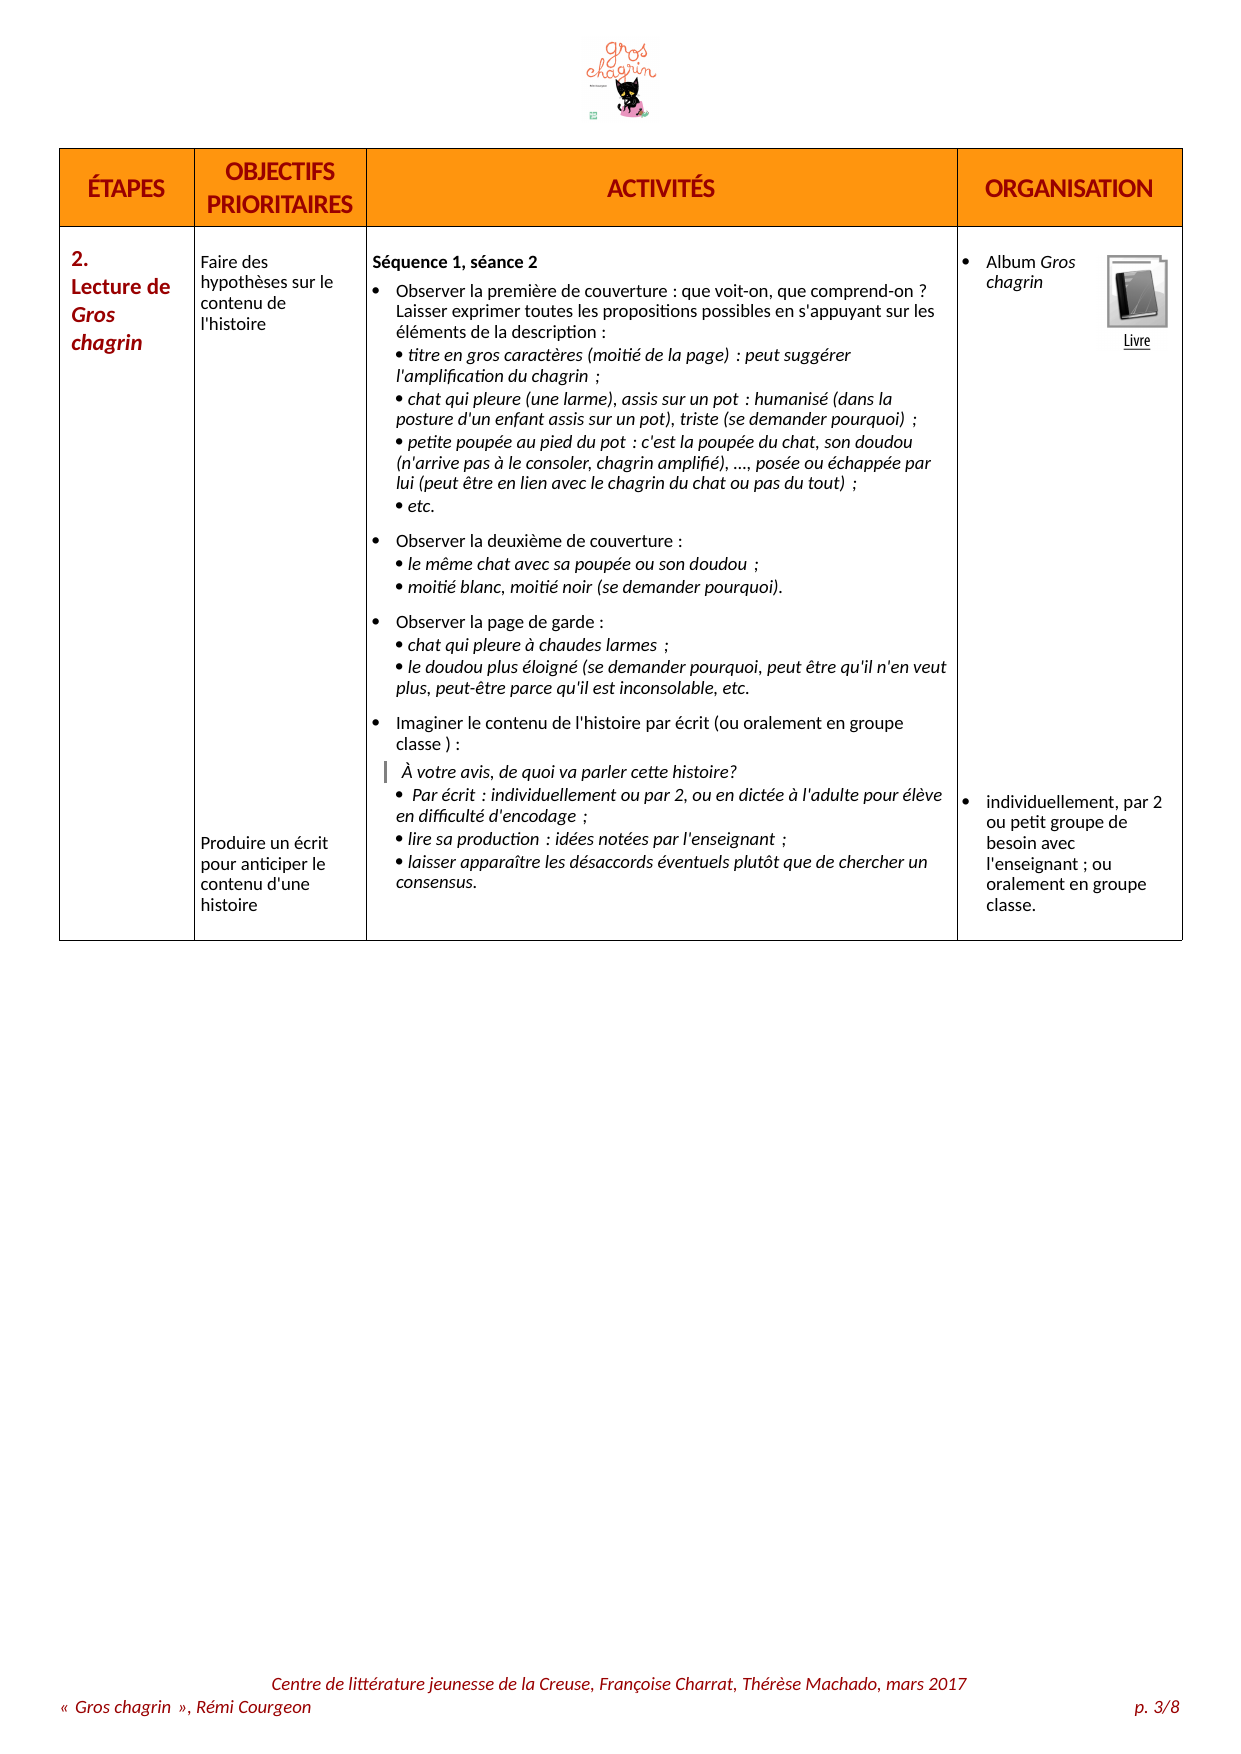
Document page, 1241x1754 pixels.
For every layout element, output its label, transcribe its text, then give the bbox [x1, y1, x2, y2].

table_header Activités [367, 149, 957, 226]
table_cell 2. Lecture de Gros chagrin [60, 227, 194, 940]
picture [1096, 255, 1168, 351]
table_header Organisation [958, 149, 1182, 226]
table_header étapes [60, 149, 194, 226]
table_header Objectifs prioritaires [195, 149, 366, 226]
table_cell Album Gros chagrin individuellement, par 2 ou petit groupe de besoin avec l'enseignant ; ou oralement en groupe classe. [958, 227, 1182, 940]
picture [580, 36, 660, 123]
table_cell Faire des hypothèses sur le contenu de l'histoire Produire un écrit pour anticiper le contenu d'une histoire [195, 227, 366, 940]
table_cell Séquence 1, séance 2 Observer la première de couverture : que voit-on, que comprend-on ? Laisser exprimer toutes les propositions possibles en s'appuyant sur les éléments de la description : titre en gros caractères (moitié de la page) : peut suggérer l'amplification du chagrin ; chat qui pleure (une larme), assis sur un pot : humanisé (dans la posture d'un enfant assis sur un pot), triste (se demander pourquoi) ; petite poupée au pied du pot : c'est la poupée du chat, son doudou (n'arrive pas à le consoler, chagrin amplifié), …, posée ou échappée par lui (peut être en lien avec le chagrin du chat ou pas du tout) ; etc. Observer la deuxième de couverture : le même chat avec sa poupée ou son doudou ; moitié blanc, moitié noir (se demander pourquoi). Observer la page de garde : chat qui pleure à chaudes larmes ; le doudou plus éloigné (se demander pourquoi, peut être qu'il n'en veut plus, peut-être parce qu'il est inconsolable, etc. Imaginer le contenu de l'histoire par écrit (ou oralement en groupe classe ) : À votre avis, de quoi va parler cette histoire? Par écrit : individuellement ou par 2, ou en dictée à l'adulte pour élève en difficulté d'encodage ; lire sa production : idées notées par l'enseignant ; laisser apparaître les désaccords éventuels plutôt que de chercher un consensus. [367, 227, 957, 940]
